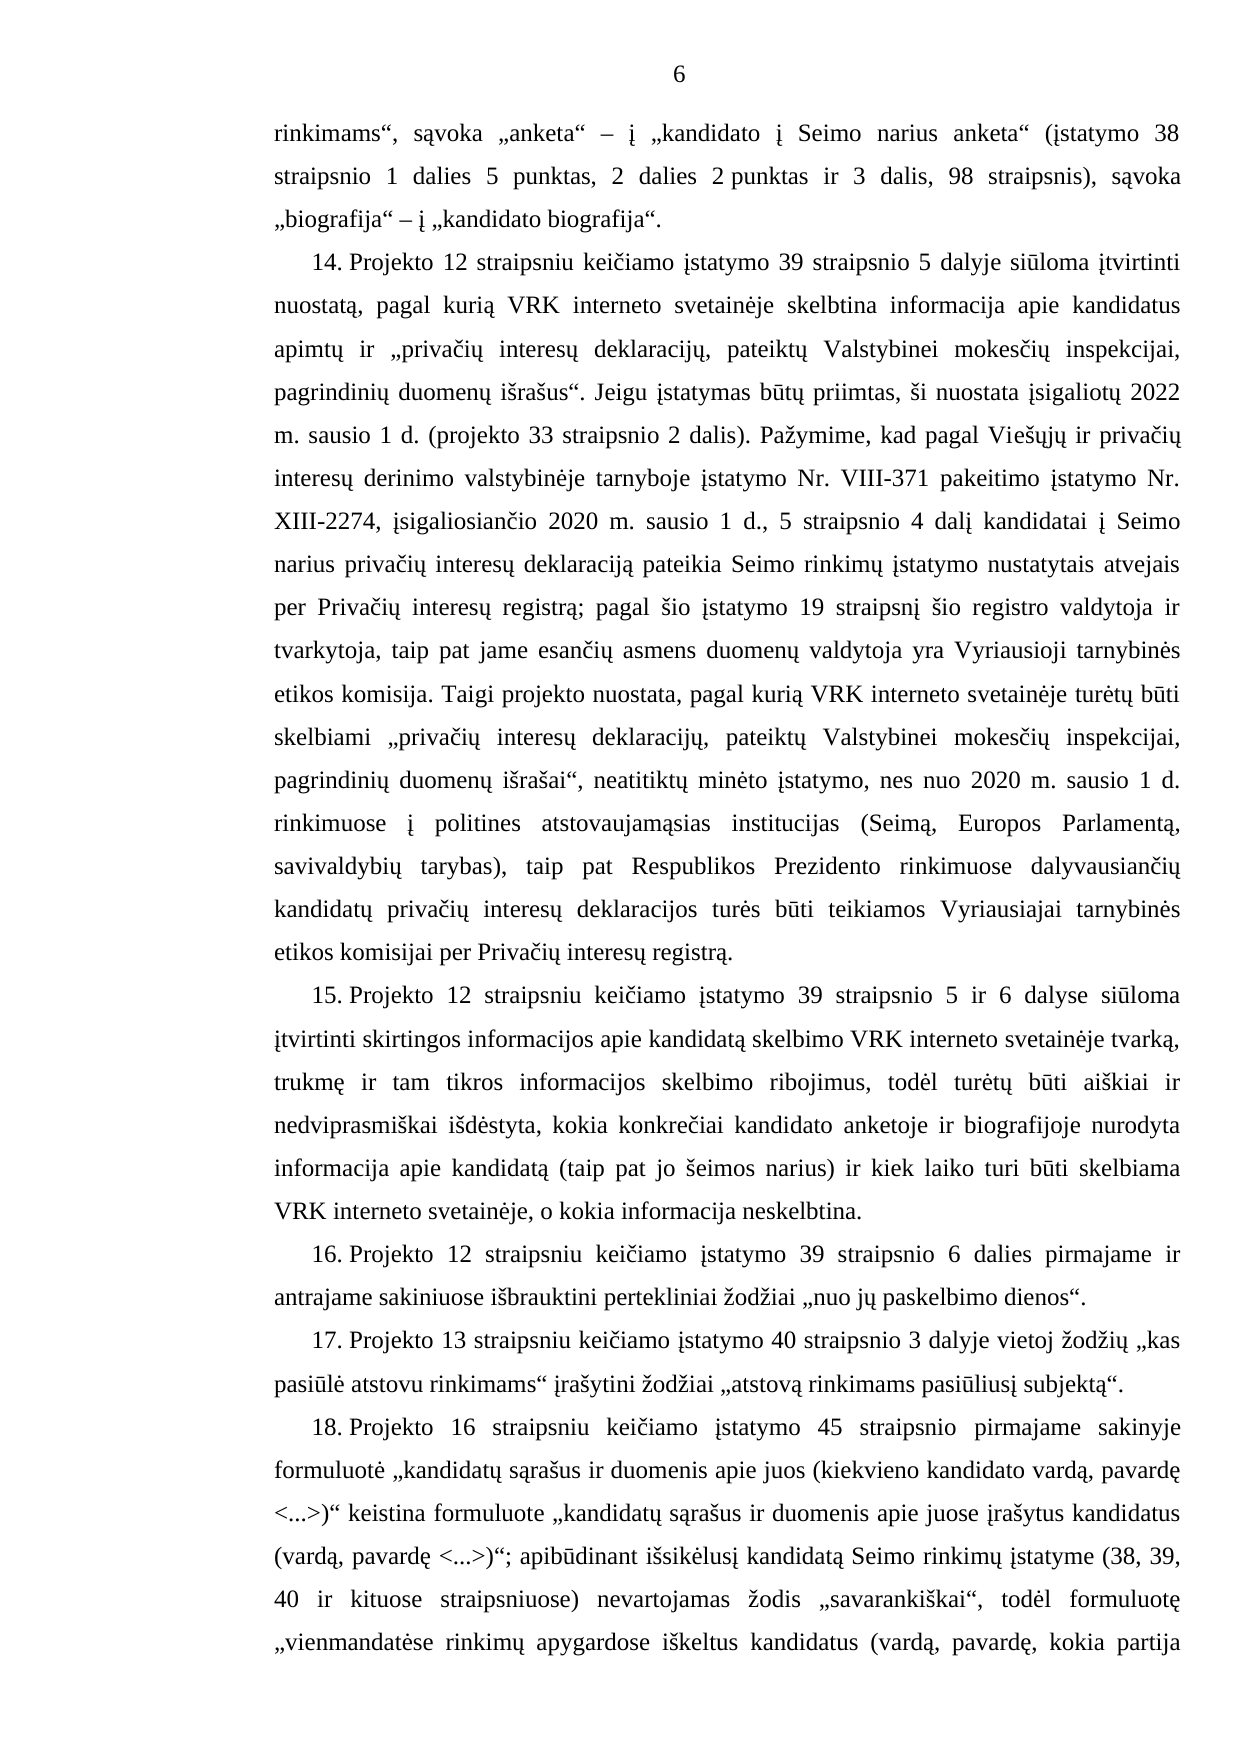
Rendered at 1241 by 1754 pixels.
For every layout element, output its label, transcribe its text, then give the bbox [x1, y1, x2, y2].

list Projekto 12 straipsniu keičiamo įstatymo 39 straipsnio 5 dalyje siūloma įtvirtinti nuostatą, pagal kurią VRK interneto svetainėje skelbtina informacija apie kandidatus apimtų ir „privačių interesų deklaracijų, pateiktų Valstybinei mokesčių inspekcijai, pagrindinių duomenų išrašus“. Jeigu įstatymas būtų priimtas, ši nuostata įsigaliotų 2022 m. sausio 1 d. (projekto 33 straipsnio 2 dalis). Pažymime, kad pagal Viešųjų ir privačių interesų derinimo valstybinėje tarnyboje įstatymo Nr. VIII-371 pakeitimo įstatymo Nr. XIII-2274, įsigaliosiančio 2020 m. sausio 1 d., 5 straipsnio 4 dalį kandidatai į Seimo narius privačių interesų deklaraciją pateikia Seimo rinkimų įstatymo nustatytais atvejais per Privačių interesų registrą; pagal šio įstatymo 19 straipsnį šio registro valdytoja ir tvarkytoja, taip pat jame esančių asmens duomenų valdytoja yra Vyriausioji tarnybinės etikos komisija. Taigi projekto nuostata, pagal kurią VRK interneto svetainėje turėtų būti skelbiami „privačių interesų deklaracijų, pateiktų Valstybinei mokesčių inspekcijai, pagrindinių duomenų išrašai“, neatitiktų minėto įstatymo, nes nuo 2020 m. sausio 1 d. rinkimuose į politines atstovaujamąsias institucijas (Seimą, Europos Parlamentą, savivaldybių tarybas), taip pat Respublikos Prezidento rinkimuose dalyvausiančių kandidatų privačių interesų deklaracijos turės būti teikiamos Vyriausiajai tarnybinės etikos komisijai per Privačių interesų registrą. [236, 247, 1181, 966]
list rinkimams“, sąvoka „anketa“ – į „kandidato į Seimo narius anketa“ (įstatymo 38 straipsnio 1 dalies 5 punktas, 2 dalies 2 punktas ir 3 dalis, 98 straipsnis), sąvoka „biografija“ – į „kandidato biografija“. [236, 118, 1181, 233]
list Projekto 12 straipsniu keičiamo įstatymo 39 straipsnio 6 dalies pirmajame ir antrajame sakiniuose išbrauktini pertekliniai žodžiai „nuo jų paskelbimo dienos“. [236, 1239, 1181, 1311]
list Projekto 13 straipsniu keičiamo įstatymo 40 straipsnio 3 dalyje vietoj žodžių „kas pasiūlė atstovu rinkimams“ įrašytini žodžiai „atstovą rinkimams pasiūliusį subjektą“. [236, 1326, 1181, 1397]
list Projekto 16 straipsniu keičiamo įstatymo 45 straipsnio pirmajame sakinyje formuluotė „kandidatų sąrašus ir duomenis apie juos (kiekvieno kandidato vardą, pavardę <...>)“ keistina formuluote „kandidatų sąrašus ir duomenis apie juose įrašytus kandidatus (vardą, pavardę <...>)“; apibūdinant išsikėlusį kandidatą Seimo rinkimų įstatyme (38, 39, 40 ir kituose straipsniuose) nevartojamas žodis „savarankiškai“, todėl formuluotę „vienmandatėse rinkimų apygardose iškeltus kandidatus (vardą, pavardę, kokia partija [236, 1412, 1181, 1656]
list Projekto 12 straipsniu keičiamo įstatymo 39 straipsnio 5 ir 6 dalyse siūloma įtvirtinti skirtingos informacijos apie kandidatą skelbimo VRK interneto svetainėje tvarką, trukmę ir tam tikros informacijos skelbimo ribojimus, todėl turėtų būti aiškiai ir nedviprasmiškai išdėstyta, kokia konkrečiai kandidato anketoje ir biografijoje nurodyta informacija apie kandidatą (taip pat jo šeimos narius) ir kiek laiko turi būti skelbiama VRK interneto svetainėje, o kokia informacija neskelbtina. [236, 981, 1181, 1225]
